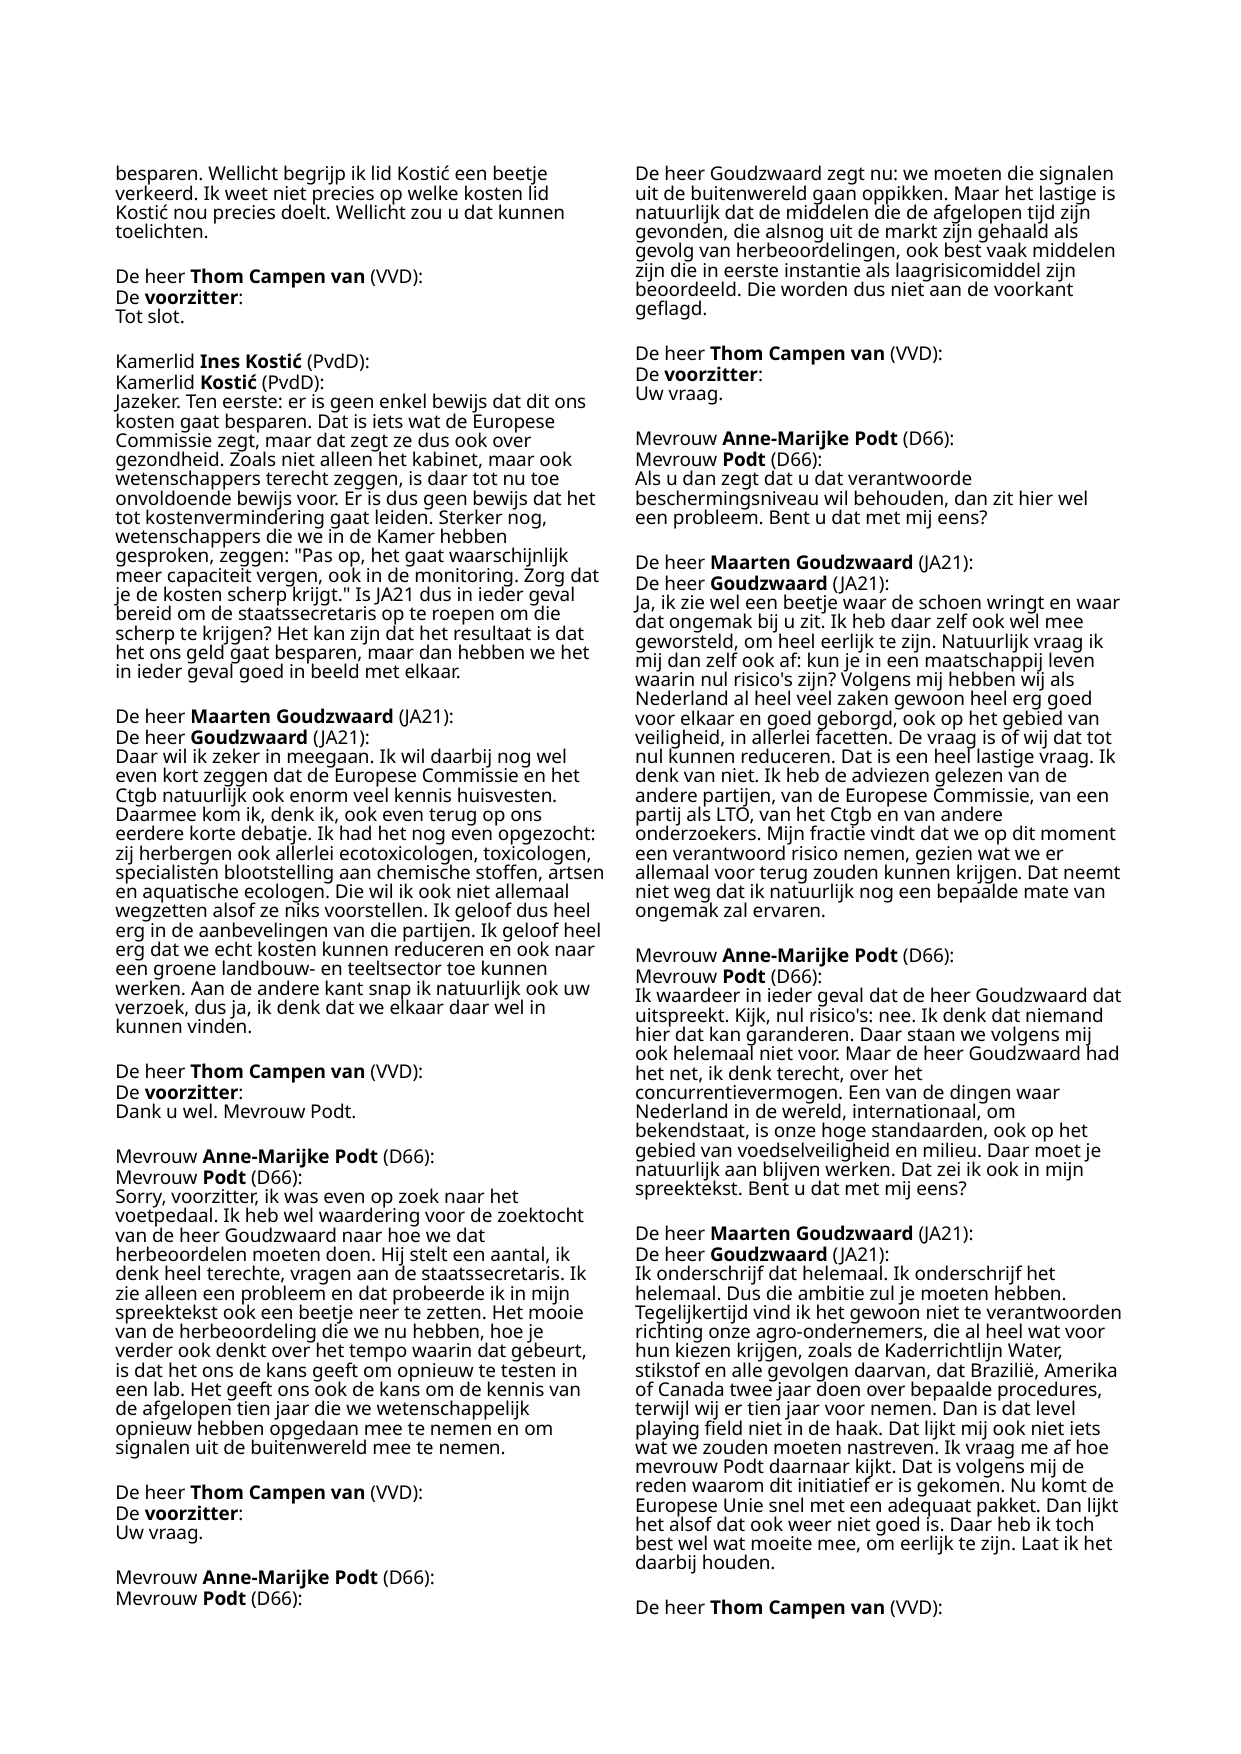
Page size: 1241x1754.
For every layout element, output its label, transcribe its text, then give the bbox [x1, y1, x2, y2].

text De heer Goudzwaard (JA21): [635, 575, 1125, 594]
text De heer Goudzwaard (JA21): [115, 729, 605, 748]
text Daar wil ik zeker in meegaan. Ik wil daarbij nog wel even kort zeggen dat de Europese Commissie en het Ctgb natuurlijk ook enorm veel kennis huisvesten. Daarmee kom ik, denk ik, ook even terug op ons eerdere korte debatje. Ik had het nog even opgezocht: zij herbergen ook allerlei ecotoxicologen, toxicologen, specialisten blootstelling aan chemische stoffen, artsen en aquatische ecologen. Die wil ik ook niet allemaal wegzetten alsof ze niks voorstellen. Ik geloof dus heel erg in de aanbevelingen van die partijen. Ik geloof heel erg dat we echt kosten kunnen reduceren en ook naar een groene landbouw- en teeltsector toe kunnen werken. Aan de andere kant snap ik natuurlijk ook uw verzoek, dus ja, ik denk dat we elkaar daar wel in kunnen vinden. [115, 748, 605, 1037]
text De voorzitter: [115, 1084, 605, 1103]
text Mevrouw Anne-Marijke Podt (D66): [115, 1143, 605, 1169]
text Als u dan zegt dat u dat verantwoorde beschermingsniveau wil behouden, dan zit hier wel een probleem. Bent u dat met mij eens? [635, 470, 1125, 528]
text Mevrouw Anne-Marijke Podt (D66): [115, 1564, 605, 1590]
text De heer Maarten Goudzwaard (JA21): [635, 549, 1125, 575]
text Kamerlid Ines Kostić (PvdD): [115, 348, 605, 374]
text De heer Goudzwaard (JA21): [635, 1246, 1125, 1265]
text Mevrouw Podt (D66): [115, 1590, 605, 1609]
text Mevrouw Podt (D66): [635, 968, 1125, 987]
text De heer Thom Campen van (VVD): [635, 1594, 1125, 1620]
text De voorzitter: [115, 289, 605, 308]
text Uw vraag. [115, 1524, 605, 1543]
text De heer Maarten Goudzwaard (JA21): [635, 1220, 1125, 1246]
text Kamerlid Kostić (PvdD): [115, 374, 605, 393]
text Ik onderschrijf dat helemaal. Ik onderschrijf het helemaal. Dus die ambitie zul je moeten hebben. Tegelijkertijd vind ik het gewoon niet te verantwoorden richting onze agro-ondernemers, die al heel wat voor hun kiezen krijgen, zoals de Kaderrichtlijn Water, stikstof en alle gevolgen daarvan, dat Brazilië, Amerika of Canada twee jaar doen over bepaalde procedures, terwijl wij er tien jaar voor nemen. Dan is dat level playing field niet in de haak. Dat lijkt mij ook niet iets wat we zouden moeten nastreven. Ik vraag me af hoe mevrouw Podt daarnaar kijkt. Dat is volgens mij de reden waarom dit initiatief er is gekomen. Nu komt de Europese Unie snel met een adequaat pakket. Dan lijkt het alsof dat ook weer niet goed is. Daar heb ik toch best wel wat moeite mee, om eerlijk te zijn. Laat ik het daarbij houden. [635, 1265, 1125, 1574]
text Dank u wel. Mevrouw Podt. [115, 1103, 605, 1122]
text De heer Thom Campen van (VVD): [115, 263, 605, 289]
text Jazeker. Ten eerste: er is geen enkel bewijs dat dit ons kosten gaat besparen. Dat is iets wat de Europese Commissie zegt, maar dat zegt ze dus ook over gezondheid. Zoals niet alleen het kabinet, maar ook wetenschappers terecht zeggen, is daar tot nu toe onvoldoende bewijs voor. Er is dus geen bewijs dat het tot kostenvermindering gaat leiden. Sterker nog, wetenschappers die we in de Kamer hebben gesproken, zeggen: "Pas op, het gaat waarschijnlijk meer capaciteit vergen, ook in de monitoring. Zorg dat je de kosten scherp krijgt." Is JA21 dus in ieder geval bereid om de staatssecretaris op te roepen om die scherp te krijgen? Het kan zijn dat het resultaat is dat het ons geld gaat besparen, maar dan hebben we het in ieder geval goed in beeld met elkaar. [115, 393, 605, 682]
text Mevrouw Podt (D66): [115, 1169, 605, 1188]
text besparen. Wellicht begrijp ik lid Kostić een beetje verkeerd. Ik weet niet precies op welke kosten lid Kostić nou precies doelt. Wellicht zou u dat kunnen toelichten. [115, 165, 605, 242]
text De voorzitter: [635, 366, 1125, 385]
text De heer Maarten Goudzwaard (JA21): [115, 703, 605, 729]
text Uw vraag. [635, 385, 1125, 404]
text Tot slot. [115, 308, 605, 327]
text De heer Thom Campen van (VVD): [115, 1058, 605, 1084]
text Mevrouw Anne-Marijke Podt (D66): [635, 942, 1125, 968]
text De heer Thom Campen van (VVD): [635, 340, 1125, 366]
text De heer Goudzwaard zegt nu: we moeten die signalen uit de buitenwereld gaan oppikken. Maar het lastige is natuurlijk dat de middelen die de afgelopen tijd zijn gevonden, die alsnog uit de markt zijn gehaald als gevolg van herbeoordelingen, ook best vaak middelen zijn die in eerste instantie als laagrisicomiddel zijn beoordeeld. Die worden dus niet aan de voorkant geflagd. [635, 165, 1125, 319]
text Mevrouw Anne-Marijke Podt (D66): [635, 425, 1125, 451]
text Mevrouw Podt (D66): [635, 451, 1125, 470]
text De heer Thom Campen van (VVD): [115, 1479, 605, 1504]
text Ik waardeer in ieder geval dat de heer Goudzwaard dat uitspreekt. Kijk, nul risico's: nee. Ik denk dat niemand hier dat kan garanderen. Daar staan we volgens mij ook helemaal niet voor. Maar de heer Goudzwaard had het net, ik denk terecht, over het concurrentievermogen. Een van de dingen waar Nederland in de wereld, internationaal, om bekendstaat, is onze hoge standaarden, ook op het gebied van voedselveiligheid en milieu. Daar moet je natuurlijk aan blijven werken. Dat zei ik ook in mijn spreektekst. Bent u dat met mij eens? [635, 987, 1125, 1199]
text De voorzitter: [115, 1504, 605, 1524]
text Sorry, voorzitter, ik was even op zoek naar het voetpedaal. Ik heb wel waardering voor de zoektocht van de heer Goudzwaard naar hoe we dat herbeoordelen moeten doen. Hij stelt een aantal, ik denk heel terechte, vragen aan de staatssecretaris. Ik zie alleen een probleem en dat probeerde ik in mijn spreektekst ook een beetje neer te zetten. Het mooie van de herbeoordeling die we nu hebben, hoe je verder ook denkt over het tempo waarin dat gebeurt, is dat het ons de kans geeft om opnieuw te testen in een lab. Het geeft ons ook de kans om de kennis van de afgelopen tien jaar die we wetenschappelijk opnieuw hebben opgedaan mee te nemen en om signalen uit de buitenwereld mee te nemen. [115, 1188, 605, 1458]
text Ja, ik zie wel een beetje waar de schoen wringt en waar dat ongemak bij u zit. Ik heb daar zelf ook wel mee geworsteld, om heel eerlijk te zijn. Natuurlijk vraag ik mij dan zelf ook af: kun je in een maatschappij leven waarin nul risico's zijn? Volgens mij hebben wij als Nederland al heel veel zaken gewoon heel erg goed voor elkaar en goed geborgd, ook op het gebied van veiligheid, in allerlei facetten. De vraag is of wij dat tot nul kunnen reduceren. Dat is een heel lastige vraag. Ik denk van niet. Ik heb de adviezen gelezen van de andere partijen, van de Europese Commissie, van een partij als LTO, van het Ctgb en van andere onderzoekers. Mijn fractie vindt dat we op dit moment een verantwoord risico nemen, gezien wat we er allemaal voor terug zouden kunnen krijgen. Dat neemt niet weg dat ik natuurlijk nog een bepaalde mate van ongemak zal ervaren. [635, 594, 1125, 922]
